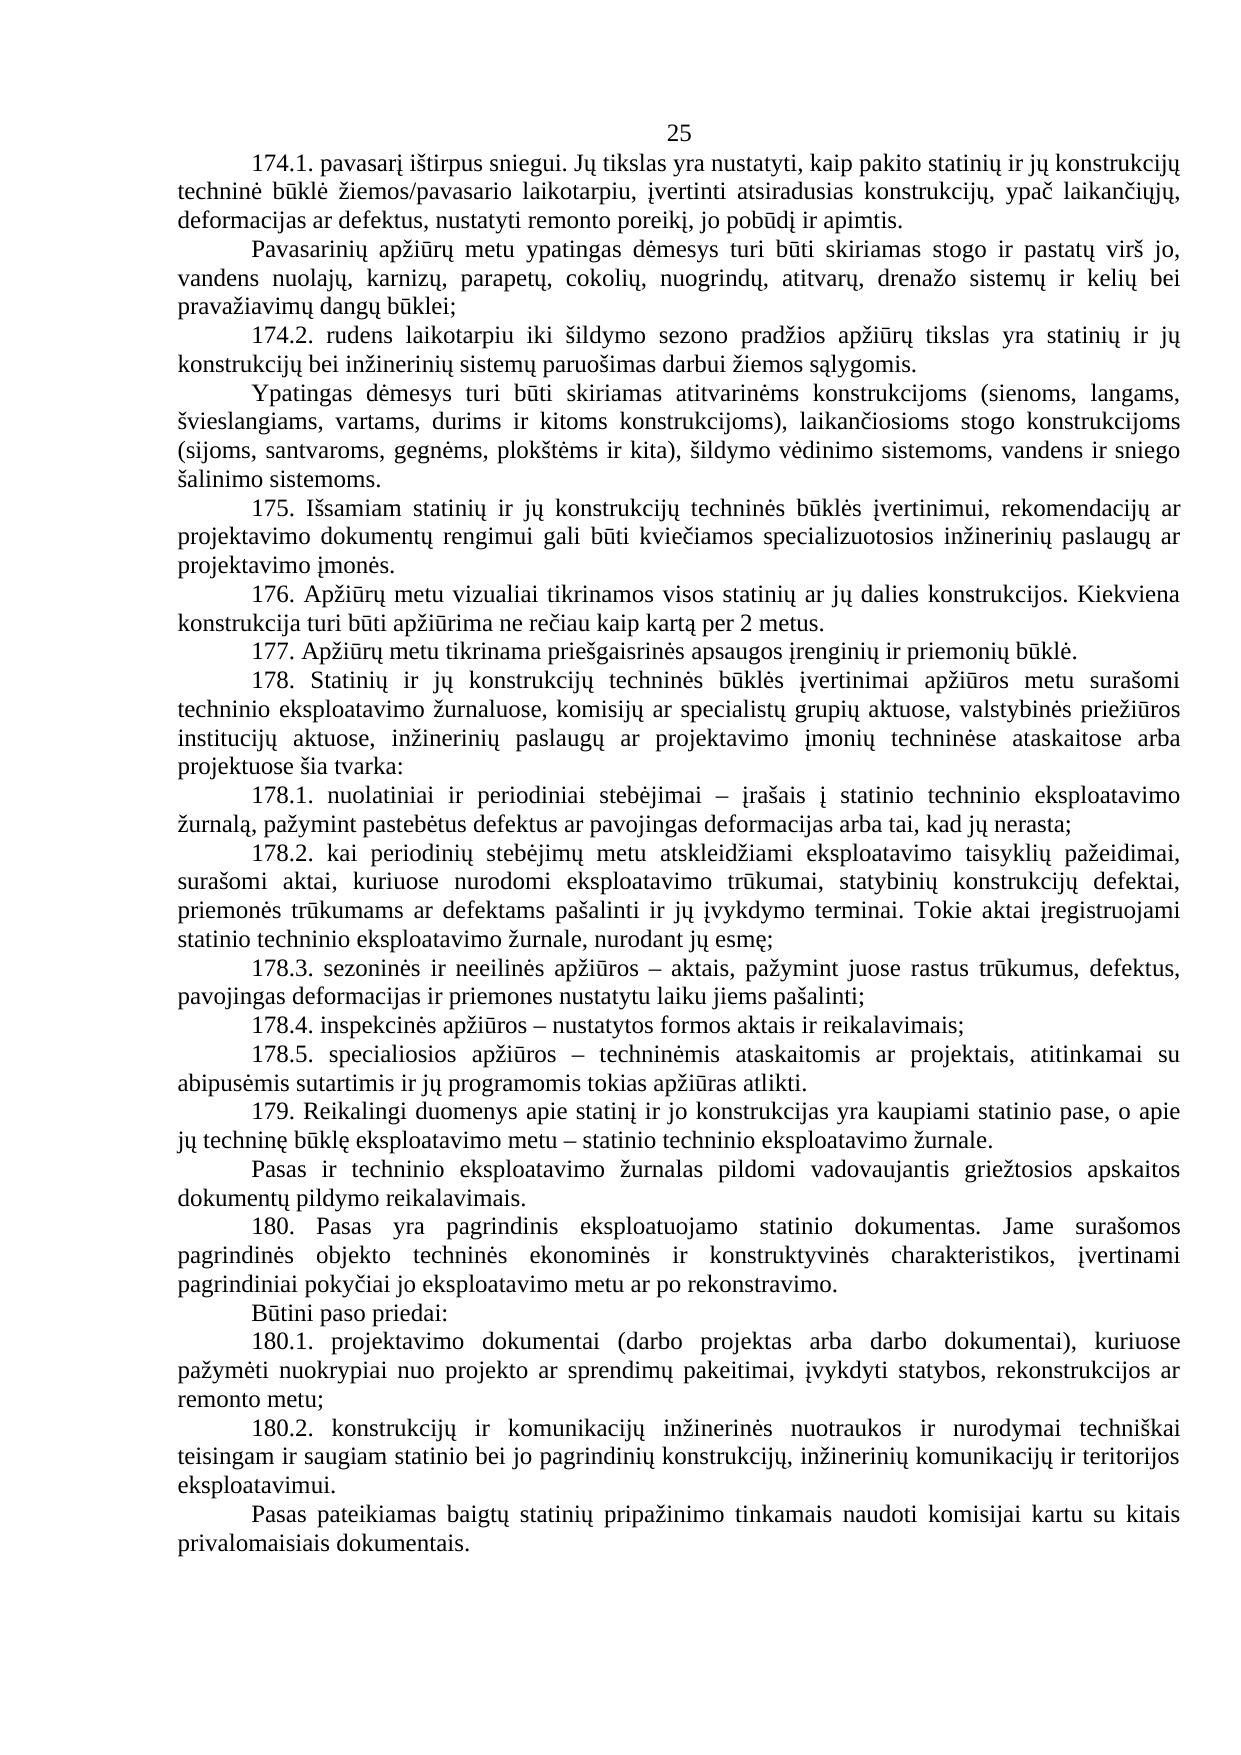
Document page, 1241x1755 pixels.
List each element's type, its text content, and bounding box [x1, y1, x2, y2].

text 178.3. sezoninės ir neeilinės apžiūros – aktais, pažymint juose rastus trūkumus, defektus, pavojingas deformacijas ir priemones nustatytu laiku jiems pašalinti; [177, 953, 1181, 1010]
text Pavasarinių apžiūrų metu ypatingas dėmesys turi būti skiriamas stogo ir pastatų virš jo, vandens nuolajų, karnizų, parapetų, cokolių, nuogrindų, atitvarų, drenažo sistemų ir kelių bei pravažiavimų dangų būklei; [177, 234, 1181, 320]
text 178.2. kai periodinių stebėjimų metu atskleidžiami eksploatavimo taisyklių pažeidimai, surašomi aktai, kuriuose nurodomi eksploatavimo trūkumai, statybinių konstrukcijų defektai, priemonės trūkumams ar defektams pašalinti ir jų įvykdymo terminai. Tokie aktai įregistruojami statinio techninio eksploatavimo žurnale, nurodant jų esmę; [177, 838, 1181, 953]
text 180.1. projektavimo dokumentai (darbo projektas arba darbo dokumentai), kuriuose pažymėti nuokrypiai nuo projekto ar sprendimų pakeitimai, įvykdyti statybos, rekonstrukcijos ar remonto metu; [177, 1326, 1181, 1413]
text 178.1. nuolatiniai ir periodiniai stebėjimai – įrašais į statinio techninio eksploatavimo žurnalą, pažymint pastebėtus defektus ar pavojingas deformacijas arba tai, kad jų nerasta; [177, 780, 1181, 838]
text 174.1. pavasarį ištirpus sniegui. Jų tikslas yra nustatyti, kaip pakito statinių ir jų konstrukcijų techninė būklė žiemos/pavasario laikotarpiu, įvertinti atsiradusias konstrukcijų, ypač laikančiųjų, deformacijas ar defektus, nustatyti remonto poreikį, jo pobūdį ir apimtis. [177, 148, 1181, 234]
text Ypatingas dėmesys turi būti skiriamas atitvarinėms konstrukcijoms (sienoms, langams, švieslangiams, vartams, durims ir kitoms konstrukcijoms), laikančiosioms stogo konstrukcijoms (sijoms, santvaroms, gegnėms, plokštėms ir kita), šildymo vėdinimo sistemoms, vandens ir sniego šalinimo sistemoms. [177, 378, 1181, 493]
text 180. Pasas yra pagrindinis eksploatuojamo statinio dokumentas. Jame surašomos pagrindinės objekto techninės ekonominės ir konstruktyvinės charakteristikos, įvertinami pagrindiniai pokyčiai jo eksploatavimo metu ar po rekonstravimo. [177, 1211, 1181, 1298]
text 174.2. rudens laikotarpiu iki šildymo sezono pradžios apžiūrų tikslas yra statinių ir jų konstrukcijų bei inžinerinių sistemų paruošimas darbui žiemos sąlygomis. [177, 320, 1181, 378]
text Pasas pateikiamas baigtų statinių pripažinimo tinkamais naudoti komisijai kartu su kitais privalomaisiais dokumentais. [177, 1499, 1181, 1556]
text 180.2. konstrukcijų ir komunikacijų inžinerinės nuotraukos ir nurodymai techniškai teisingam ir saugiam statinio bei jo pagrindinių konstrukcijų, inžinerinių komunikacijų ir teritorijos eksploatavimui. [177, 1413, 1181, 1499]
text 178. Statinių ir jų konstrukcijų techninės būklės įvertinimai apžiūros metu surašomi techninio eksploatavimo žurnaluose, komisijų ar specialistų grupių aktuose, valstybinės priežiūros institucijų aktuose, inžinerinių paslaugų ar projektavimo įmonių techninėse ataskaitose arba projektuose šia tvarka: [177, 665, 1181, 780]
text Būtini paso priedai: [177, 1298, 1181, 1326]
text 178.4. inspekcinės apžiūros – nustatytos formos aktais ir reikalavimais; [177, 1010, 1181, 1039]
text Pasas ir techninio eksploatavimo žurnalas pildomi vadovaujantis griežtosios apskaitos dokumentų pildymo reikalavimais. [177, 1154, 1181, 1211]
text 178.5. specialiosios apžiūros – techninėmis ataskaitomis ar projektais, atitinkamai su abipusėmis sutartimis ir jų programomis tokias apžiūras atlikti. [177, 1039, 1181, 1096]
text 176. Apžiūrų metu vizualiai tikrinamos visos statinių ar jų dalies konstrukcijos. Kiekviena konstrukcija turi būti apžiūrima ne rečiau kaip kartą per 2 metus. [177, 579, 1181, 636]
text 175. Išsamiam statinių ir jų konstrukcijų techninės būklės įvertinimui, rekomendacijų ar projektavimo dokumentų rengimui gali būti kviečiamos specializuotosios inžinerinių paslaugų ar projektavimo įmonės. [177, 493, 1181, 579]
text 177. Apžiūrų metu tikrinama priešgaisrinės apsaugos įrenginių ir priemonių būklė. [177, 636, 1181, 665]
text 179. Reikalingi duomenys apie statinį ir jo konstrukcijas yra kaupiami statinio pase, o apie jų techninę būklę eksploatavimo metu – statinio techninio eksploatavimo žurnale. [177, 1096, 1181, 1154]
